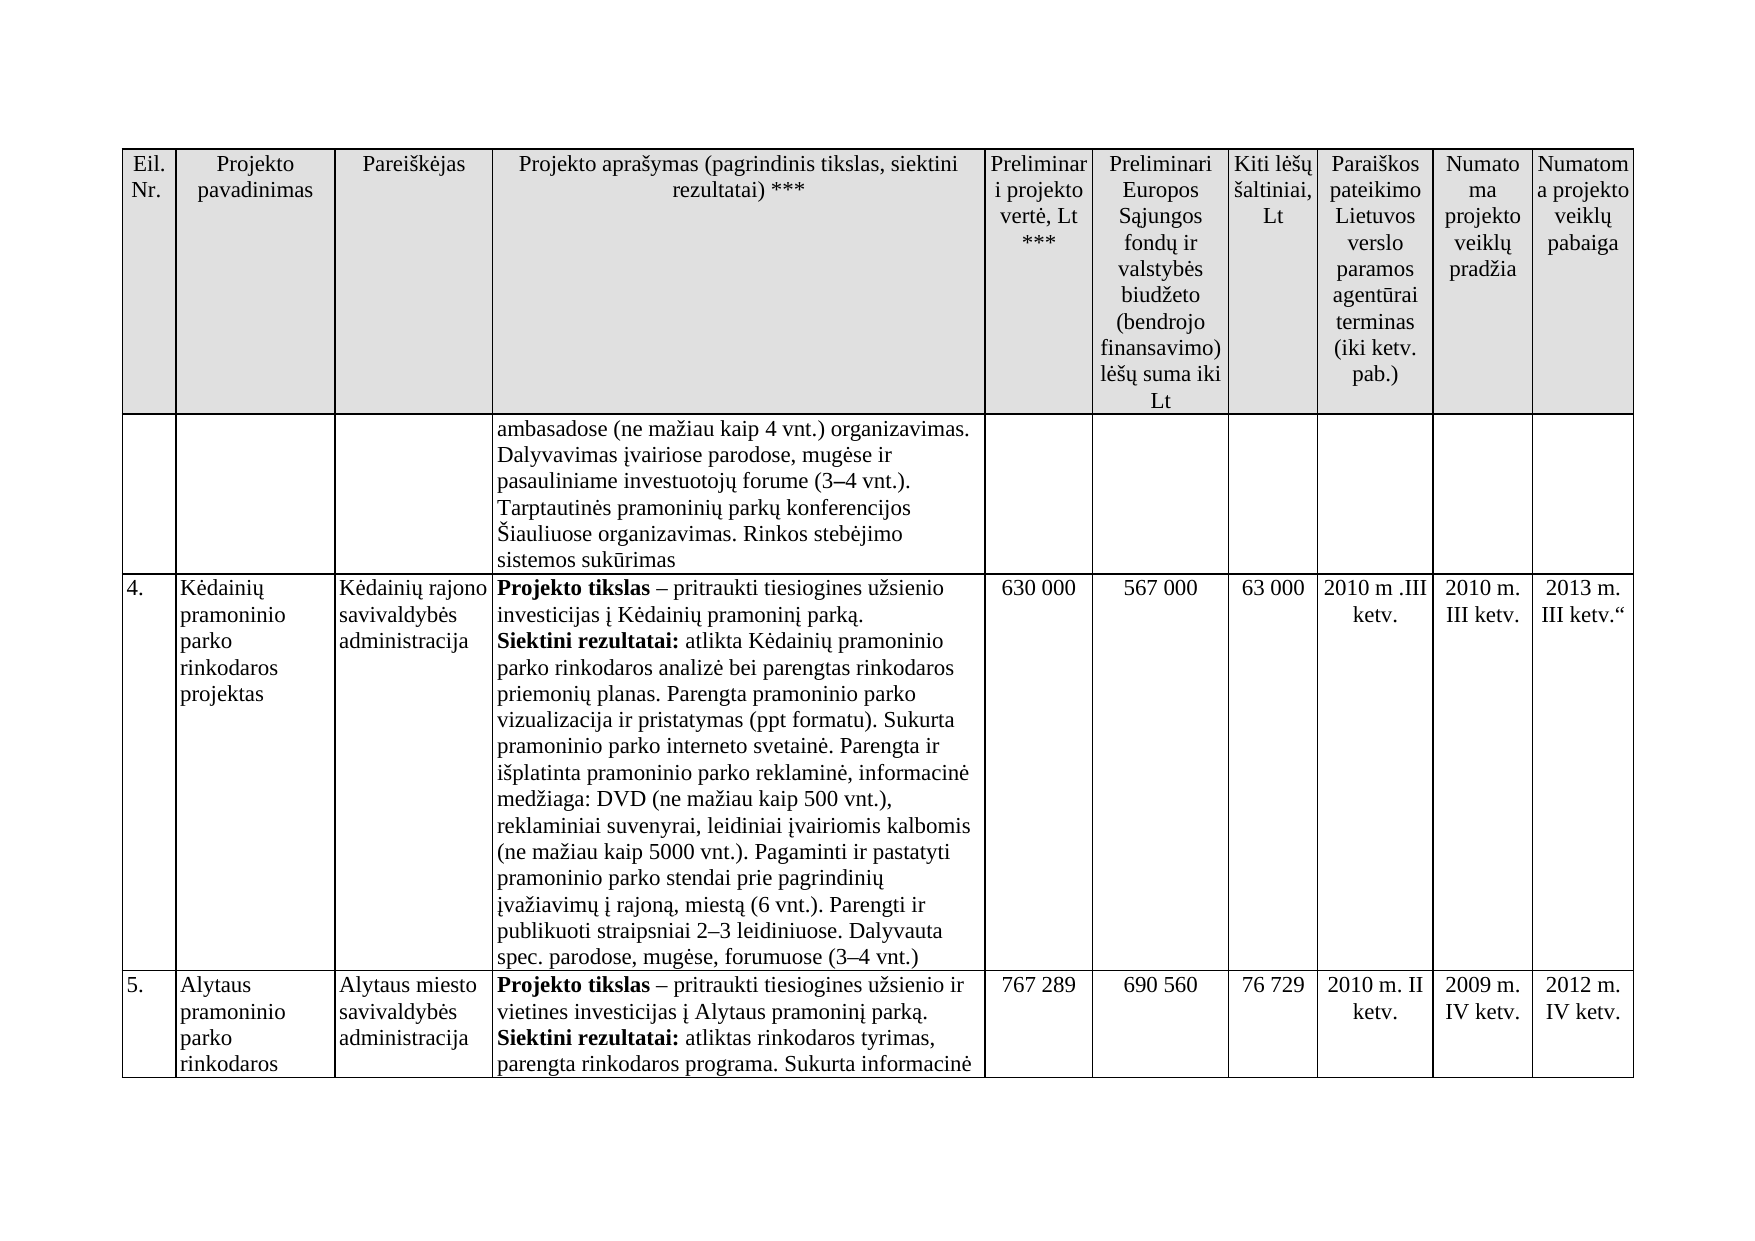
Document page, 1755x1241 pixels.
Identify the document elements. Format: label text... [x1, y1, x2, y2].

table_cell [986, 415, 1092, 573]
table_cell [123, 415, 175, 573]
table_cell 4. [123, 575, 175, 970]
table_cell Kėdainių rajono savivaldybės administracija [336, 575, 492, 970]
table_cell 2010 m. II ketv. [1318, 971, 1432, 1077]
table_cell [1434, 415, 1532, 573]
table_cell [1318, 415, 1432, 573]
table_header Eil. Nr. [123, 150, 175, 413]
table_header Kiti lėšų šaltiniai, Lt [1229, 150, 1317, 413]
table_header Preliminari Europos Sąjungos fondų ir valstybės biudžeto (bendrojo finansavimo) lėšų suma iki Lt [1093, 150, 1228, 413]
table_cell Projekto tikslas – pritraukti tiesiogines užsienio investicijas į Kėdainių pramoninį parką. Siektini rezultatai: atlikta Kėdainių pramoninio parko rinkodaros analizė bei parengtas rinkodaros priemonių planas. Parengta pramoninio parko vizualizacija ir pristatymas (ppt formatu). Sukurta pramoninio parko interneto svetainė. Parengta ir išplatinta pramoninio parko reklaminė, informacinė medžiaga: DVD (ne mažiau kaip 500 vnt.), reklaminiai suvenyrai, leidiniai įvairiomis kalbomis (ne mažiau kaip 5000 vnt.). Pagaminti ir pastatyti pramoninio parko stendai prie pagrindinių įvažiavimų į rajoną, miestą (6 vnt.). Parengti ir publikuoti straipsniai 2–3 leidiniuose. Dalyvauta spec. parodose, mugėse, forumuose (3–4 vnt.) [493, 575, 984, 970]
table_cell 2010 m. III ketv. [1434, 575, 1532, 970]
table_cell [1229, 415, 1317, 573]
table_cell 2009 m. IV ketv. [1434, 971, 1532, 1077]
table_header Numatoma projekto veiklų pradžia [1434, 150, 1532, 413]
table_cell 2012 m. IV ketv. [1533, 971, 1633, 1077]
table_cell [336, 415, 492, 573]
table_cell Projekto tikslas – pritraukti tiesiogines užsienio ir vietines investicijas į Alytaus pramoninį parką. Siektini rezultatai: atliktas rinkodaros tyrimas, parengta rinkodaros programa. Sukurta informacinė [493, 971, 984, 1077]
table_header Pareiškėjas [336, 150, 492, 413]
table_cell 567 000 [1093, 575, 1228, 970]
table_cell ambasadose (ne mažiau kaip 4 vnt.) organizavimas. Dalyvavimas įvairiose parodose, mugėse ir pasauliniame investuotojų forume (3–4 vnt.). Tarptautinės pramoninių parkų konferencijos Šiauliuose organizavimas. Rinkos stebėjimo sistemos sukūrimas [493, 415, 984, 573]
table_header Projekto aprašymas (pagrindinis tikslas, siektini rezultatai) *** [493, 150, 984, 413]
table_cell 630 000 [986, 575, 1092, 970]
table_cell 2010 m .III ketv. [1318, 575, 1432, 970]
table_cell Alytaus miesto savivaldybės administracija [336, 971, 492, 1077]
table_cell [1533, 415, 1633, 573]
table_cell 690 560 [1093, 971, 1228, 1077]
table_cell 767 289 [986, 971, 1092, 1077]
table_header Preliminari projekto vertė, Lt *** [986, 150, 1092, 413]
table_cell Alytaus pramoninio parko rinkodaros [177, 971, 334, 1077]
table_cell 2013 m. III ketv.“ [1533, 575, 1633, 970]
table_header Projekto pavadinimas [177, 150, 334, 413]
table_cell 76 729 [1229, 971, 1317, 1077]
table_cell 5. [123, 971, 175, 1077]
table_header Paraiškos pateikimo Lietuvos verslo paramos agentūrai terminas (iki ketv. pab.) [1318, 150, 1432, 413]
table_cell [177, 415, 334, 573]
table_cell [1093, 415, 1228, 573]
table_cell Kėdainių pramoninio parko rinkodaros projektas [177, 575, 334, 970]
table_cell 63 000 [1229, 575, 1317, 970]
table_header Numatoma projekto veiklų pabaiga [1533, 150, 1633, 413]
